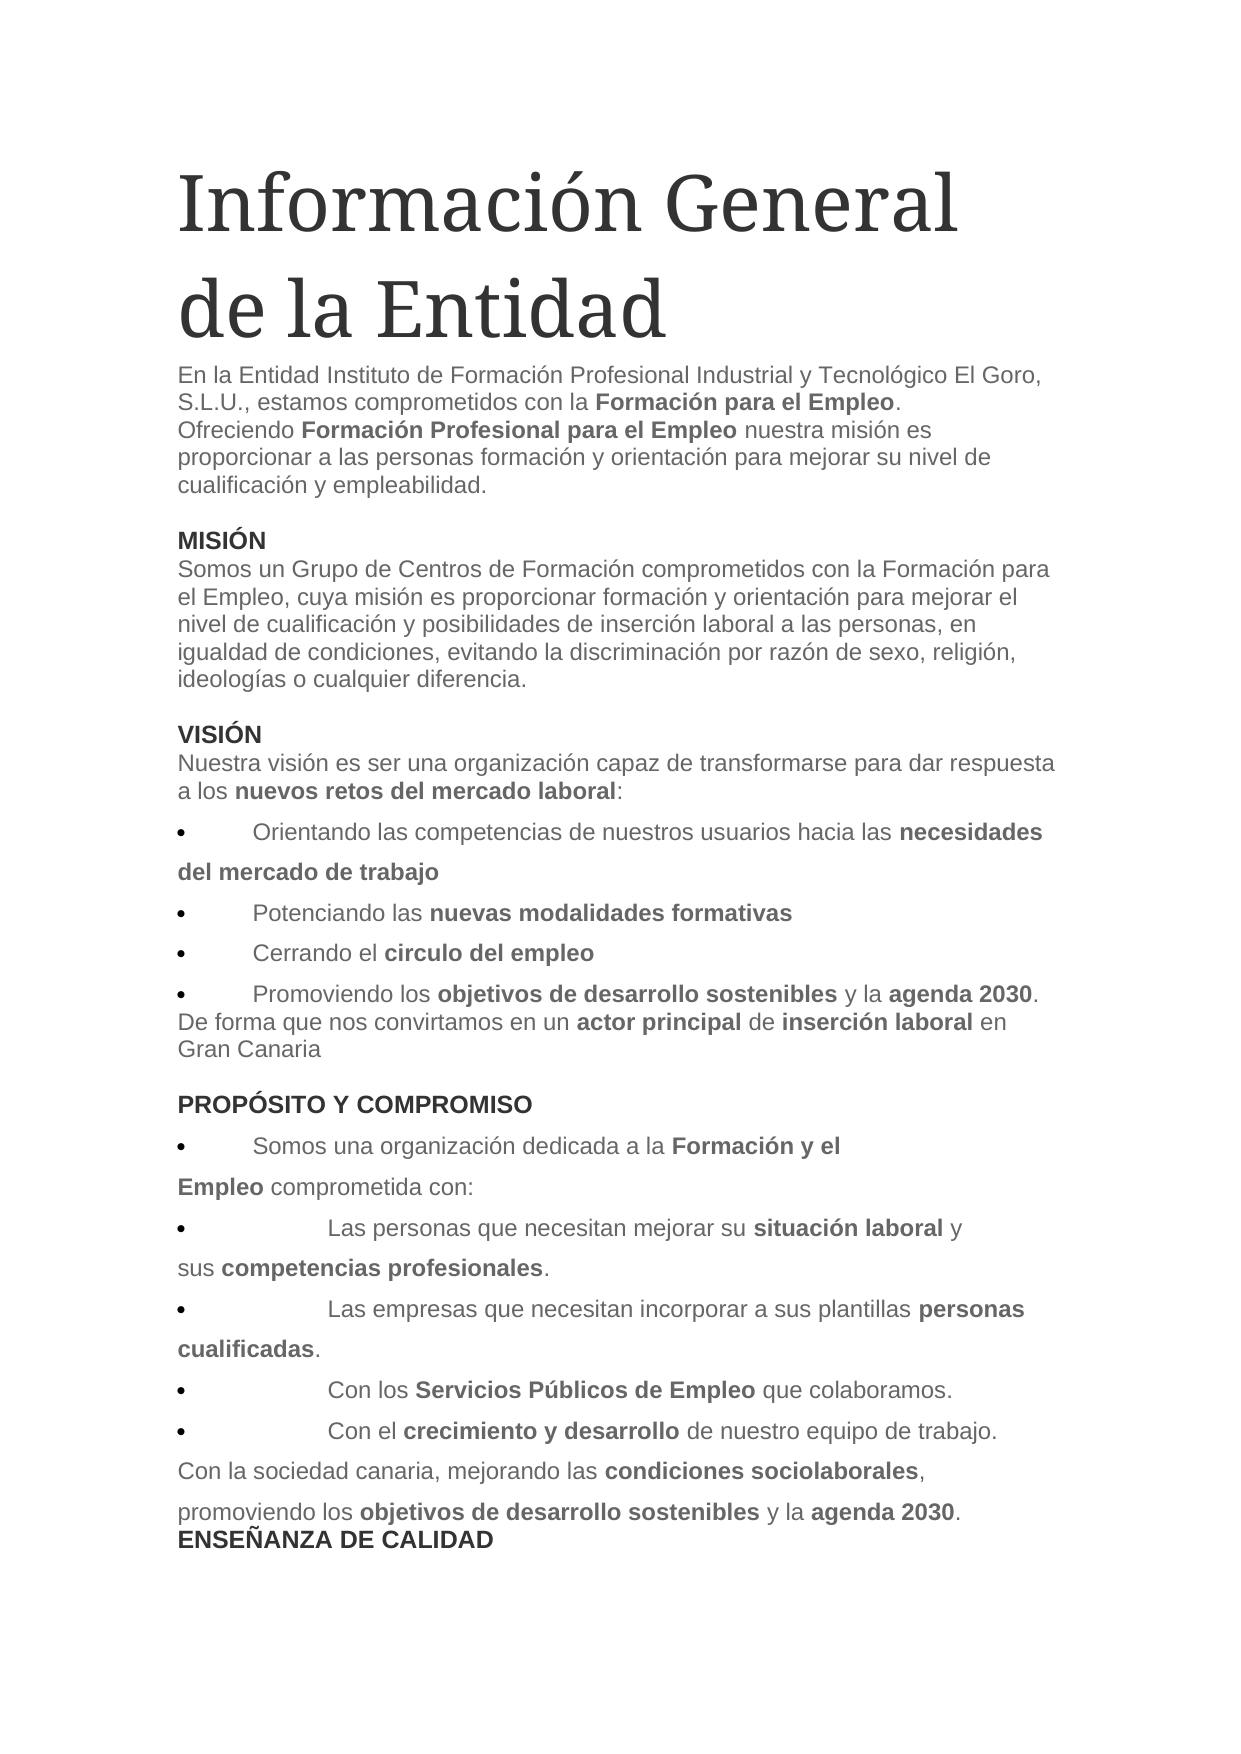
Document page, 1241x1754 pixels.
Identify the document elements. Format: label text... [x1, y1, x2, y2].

list Orientando las competencias de nuestros usuarios hacia las necesidades del mercado de trabajo [177, 804, 1063, 886]
text De forma que nos convirtamos en un actor principal de inserción laboral en Gran Canaria [177, 1008, 1063, 1063]
text Somos un Grupo de Centros de Formación comprometidos con la Formación para el Empleo, cuya misión es proporcionar formación y orientación para mejorar el nivel de cualificación y posibilidades de inserción laboral a las personas, en igualdad de condiciones, evitando la discriminación por razón de sexo, religión, ideologías o cualquier diferencia. [177, 555, 1063, 693]
list Potenciando las nuevas modalidades formativas [177, 886, 1063, 926]
list Con los Servicios Públicos de Empleo que colaboramos. [177, 1363, 1063, 1403]
text En la Entidad Instituto de Formación Profesional Industrial y Tecnológico El Goro, S.L.U., estamos comprometidos con la Formación para el Empleo. Ofreciendo Formación Profesional para el Empleo nuestra misión es proporcionar a las personas formación y orientación para mejorar su nivel de cualificación y empleabilidad. [177, 361, 1063, 498]
text Con la sociedad canaria, mejorando las condiciones sociolaborales, promoviendo los objetivos de desarrollo sostenibles y la agenda 2030. [177, 1444, 1063, 1525]
list Somos una organización dedicada a la Formación y el Empleo comprometida con: [177, 1119, 1063, 1200]
text Información General de la Entidad [177, 148, 1063, 361]
list Cerrando el circulo del empleo [177, 926, 1063, 967]
text VISIÓN [177, 721, 1063, 749]
list Con el crecimiento y desarrollo de nuestro equipo de trabajo. [177, 1403, 1063, 1444]
text ENSEÑANZA DE CALIDAD [177, 1525, 1063, 1554]
text PROPÓSITO Y COMPROMISO [177, 1090, 1063, 1119]
text Nuestra visión es ser una organización capaz de transformarse para dar respuesta a los nuevos retos del mercado laboral: [177, 749, 1063, 804]
text MISIÓN [177, 526, 1063, 555]
list Las personas que necesitan mejorar su situación laboral y sus competencias profesionales. [177, 1200, 1063, 1282]
list Las empresas que necesitan incorporar a sus plantillas personas cualificadas. [177, 1282, 1063, 1363]
list Promoviendo los objetivos de desarrollo sostenibles y la agenda 2030. [177, 967, 1063, 1008]
